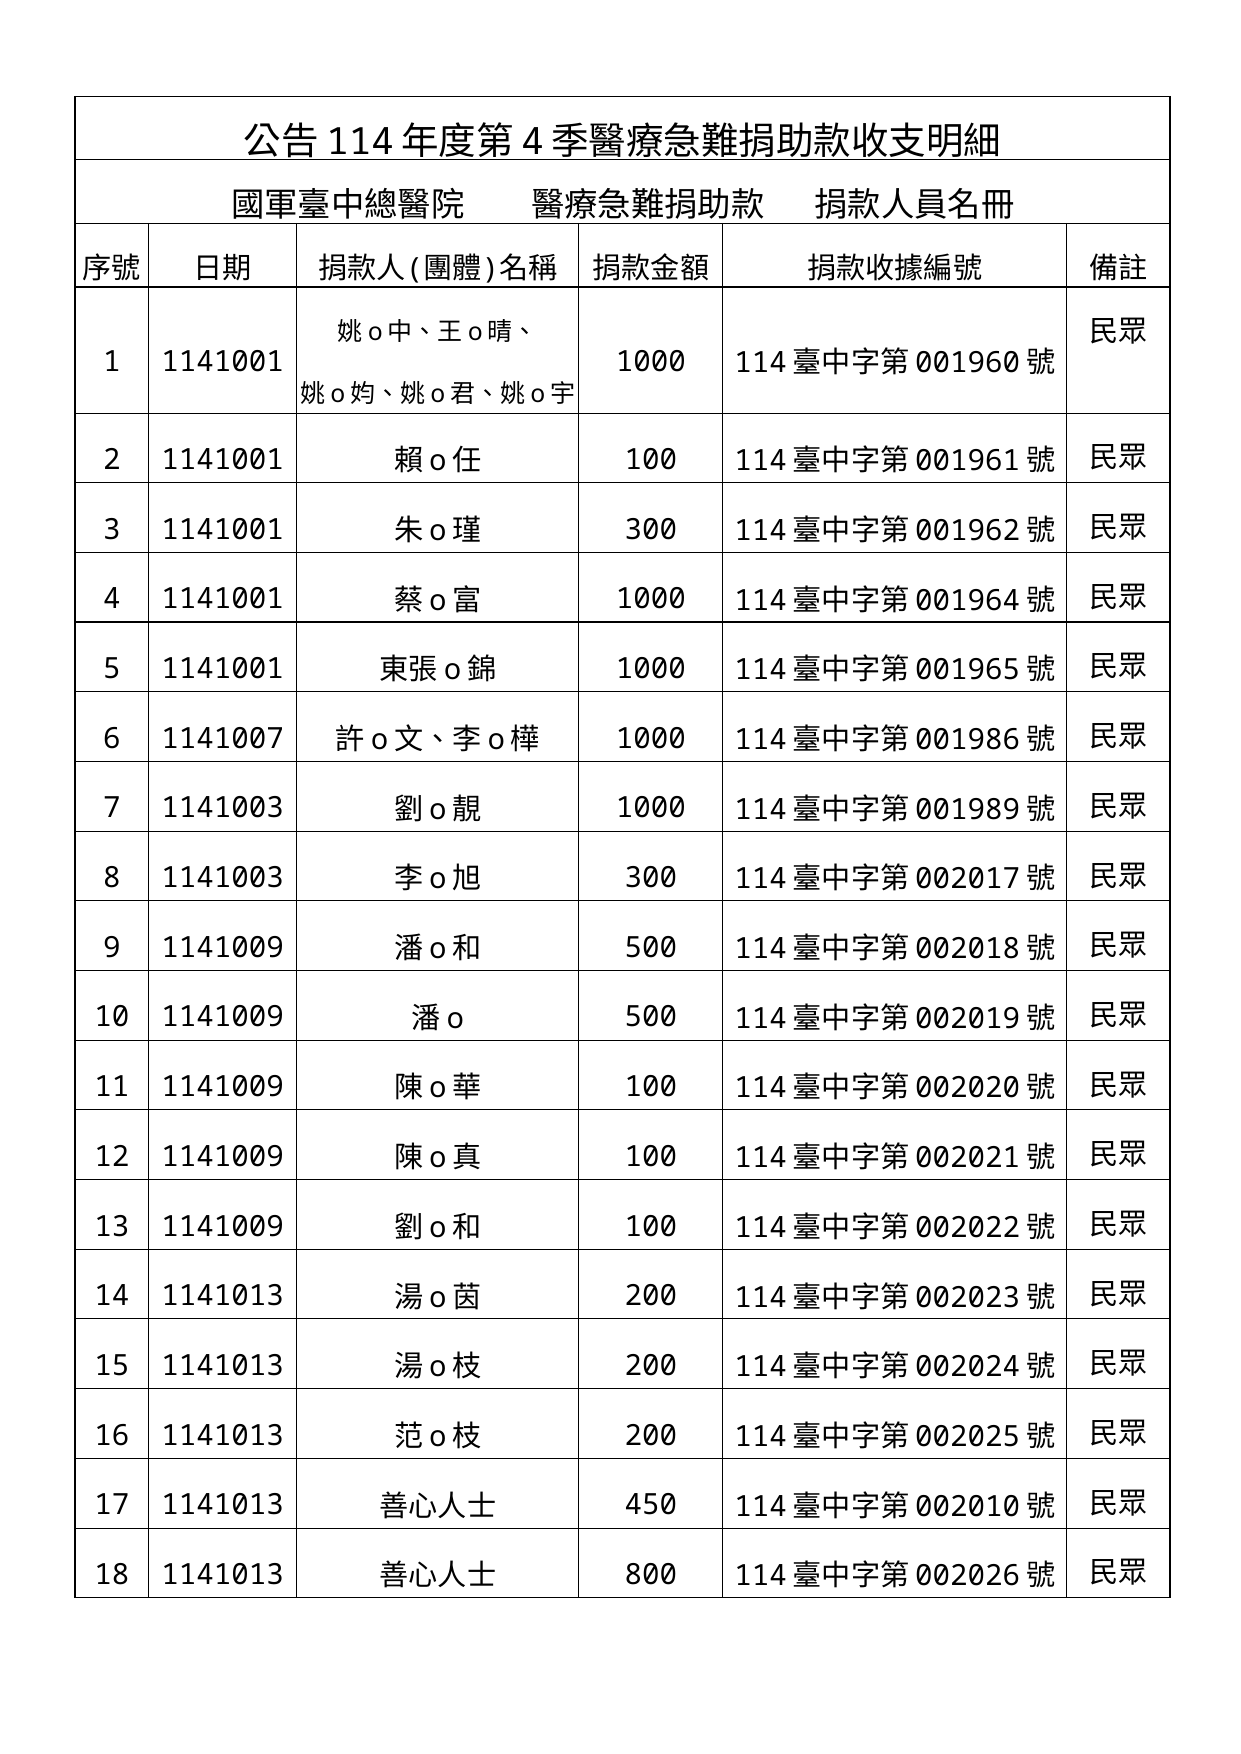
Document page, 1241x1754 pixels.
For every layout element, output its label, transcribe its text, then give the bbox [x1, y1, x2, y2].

table_cell 1141009 [149, 1041, 296, 1109]
table_cell 陳o華 [297, 1041, 578, 1109]
table_cell 東張o錦 [297, 623, 578, 691]
table_cell 114臺中字第001964號 [723, 553, 1066, 621]
table_cell 200 [579, 1389, 722, 1458]
table_cell 114臺中字第002020號 [723, 1041, 1066, 1109]
table_cell 300 [579, 483, 722, 552]
table_cell 500 [579, 901, 722, 970]
table_cell 15 [76, 1319, 148, 1388]
table_cell 1141013 [149, 1389, 296, 1458]
table_cell 114臺中字第001965號 [723, 623, 1066, 691]
table_cell 1141001 [149, 288, 296, 412]
table_cell 民眾 [1067, 1110, 1169, 1179]
table_cell 朱o瑾 [297, 483, 578, 552]
table_cell 114臺中字第002021號 [723, 1110, 1066, 1179]
table_cell 1141003 [149, 762, 296, 831]
table_cell 民眾 [1067, 1529, 1169, 1597]
table_cell 1000 [579, 288, 722, 412]
table_cell 1000 [579, 762, 722, 831]
table_cell 民眾 [1067, 553, 1169, 621]
table_cell 民眾 [1067, 1459, 1169, 1527]
table_cell 7 [76, 762, 148, 831]
table_cell 1141001 [149, 483, 296, 552]
table_cell 捐款人(團體)名稱 [297, 224, 578, 286]
table_cell 民眾 [1067, 1389, 1169, 1458]
table_cell 民眾 [1067, 1180, 1169, 1249]
table_cell 1000 [579, 623, 722, 691]
table_cell 200 [579, 1250, 722, 1318]
table_cell 114臺中字第002019號 [723, 971, 1066, 1039]
table_cell 114臺中字第001960號 [723, 288, 1066, 412]
table_cell 5 [76, 623, 148, 691]
table_cell 善心人士 [297, 1459, 578, 1527]
table_cell 李o旭 [297, 832, 578, 900]
table_cell 200 [579, 1319, 722, 1388]
table_cell 4 [76, 553, 148, 621]
table_cell 800 [579, 1529, 722, 1597]
table_cell 100 [579, 414, 722, 482]
table_cell 100 [579, 1180, 722, 1249]
table_cell 捐款收據編號 [723, 224, 1066, 286]
table_cell 1141009 [149, 1180, 296, 1249]
table_cell 16 [76, 1389, 148, 1458]
table_cell 1141013 [149, 1529, 296, 1597]
table_cell 114臺中字第001961號 [723, 414, 1066, 482]
table_cell 民眾 [1067, 832, 1169, 900]
table_cell 114臺中字第002023號 [723, 1250, 1066, 1318]
table_cell 民眾 [1067, 971, 1169, 1039]
table_cell 114臺中字第002018號 [723, 901, 1066, 970]
table_cell 范o枝 [297, 1389, 578, 1458]
table_cell 善心人士 [297, 1529, 578, 1597]
table_cell 114臺中字第001989號 [723, 762, 1066, 831]
table_cell 114臺中字第002025號 [723, 1389, 1066, 1458]
table_cell 許o文、李o樺 [297, 692, 578, 761]
table_cell 3 [76, 483, 148, 552]
table_cell 17 [76, 1459, 148, 1527]
table_cell 潘o [297, 971, 578, 1039]
table_cell 捐款金額 [579, 224, 722, 286]
table_cell 民眾 [1067, 692, 1169, 761]
table_cell 民眾 [1067, 288, 1169, 412]
table_cell 民眾 [1067, 414, 1169, 482]
table_cell 11 [76, 1041, 148, 1109]
table_cell 民眾 [1067, 901, 1169, 970]
table_cell 1141003 [149, 832, 296, 900]
table_cell 1141013 [149, 1319, 296, 1388]
table_header 公告114年度第4季醫療急難捐助款收支明細 [76, 97, 1169, 159]
table_cell 9 [76, 901, 148, 970]
table_cell 10 [76, 971, 148, 1039]
table_cell 1000 [579, 553, 722, 621]
table_cell 劉o靚 [297, 762, 578, 831]
table_cell 備註 [1067, 224, 1169, 286]
table_cell 450 [579, 1459, 722, 1527]
table_cell 100 [579, 1110, 722, 1179]
table_cell 民眾 [1067, 483, 1169, 552]
table_cell 日期 [149, 224, 296, 286]
table_cell 8 [76, 832, 148, 900]
table_cell 民眾 [1067, 1041, 1169, 1109]
table_cell 300 [579, 832, 722, 900]
table_cell 民眾 [1067, 1250, 1169, 1318]
table_cell 陳o真 [297, 1110, 578, 1179]
table_cell 蔡o富 [297, 553, 578, 621]
table_cell 114臺中字第001962號 [723, 483, 1066, 552]
table_cell 12 [76, 1110, 148, 1179]
table_cell 114臺中字第002026號 [723, 1529, 1066, 1597]
table_cell 6 [76, 692, 148, 761]
table_cell 1141013 [149, 1459, 296, 1527]
table_cell 湯o茵 [297, 1250, 578, 1318]
table_cell 2 [76, 414, 148, 482]
table_cell 500 [579, 971, 722, 1039]
table_cell 13 [76, 1180, 148, 1249]
table_cell 湯o枝 [297, 1319, 578, 1388]
table_cell 民眾 [1067, 1319, 1169, 1388]
table_cell 114臺中字第002010號 [723, 1459, 1066, 1527]
table_cell 1141001 [149, 553, 296, 621]
table_cell 114臺中字第002017號 [723, 832, 1066, 900]
table_cell 1141001 [149, 623, 296, 691]
table_cell 114臺中字第001986號 [723, 692, 1066, 761]
table_cell 1141009 [149, 1110, 296, 1179]
table_cell 1000 [579, 692, 722, 761]
table_cell 民眾 [1067, 762, 1169, 831]
table_cell 國軍臺中總醫院 醫療急難捐助款 捐款人員名冊 [76, 160, 1169, 223]
table_cell 劉o和 [297, 1180, 578, 1249]
table_cell 1 [76, 288, 148, 412]
table_cell 潘o和 [297, 901, 578, 970]
table_cell 民眾 [1067, 623, 1169, 691]
table_cell 賴o任 [297, 414, 578, 482]
table_cell 1141001 [149, 414, 296, 482]
table_cell 14 [76, 1250, 148, 1318]
table_cell 114臺中字第002024號 [723, 1319, 1066, 1388]
table_cell 1141009 [149, 971, 296, 1039]
table_cell 序號 [76, 224, 148, 286]
table_cell 姚o中、王o晴、 姚o㚬、姚o君、姚o宇 [297, 288, 578, 412]
table_cell 1141009 [149, 901, 296, 970]
table_cell 114臺中字第002022號 [723, 1180, 1066, 1249]
table_cell 18 [76, 1529, 148, 1597]
table_cell 100 [579, 1041, 722, 1109]
table_cell 1141013 [149, 1250, 296, 1318]
table_cell 1141007 [149, 692, 296, 761]
